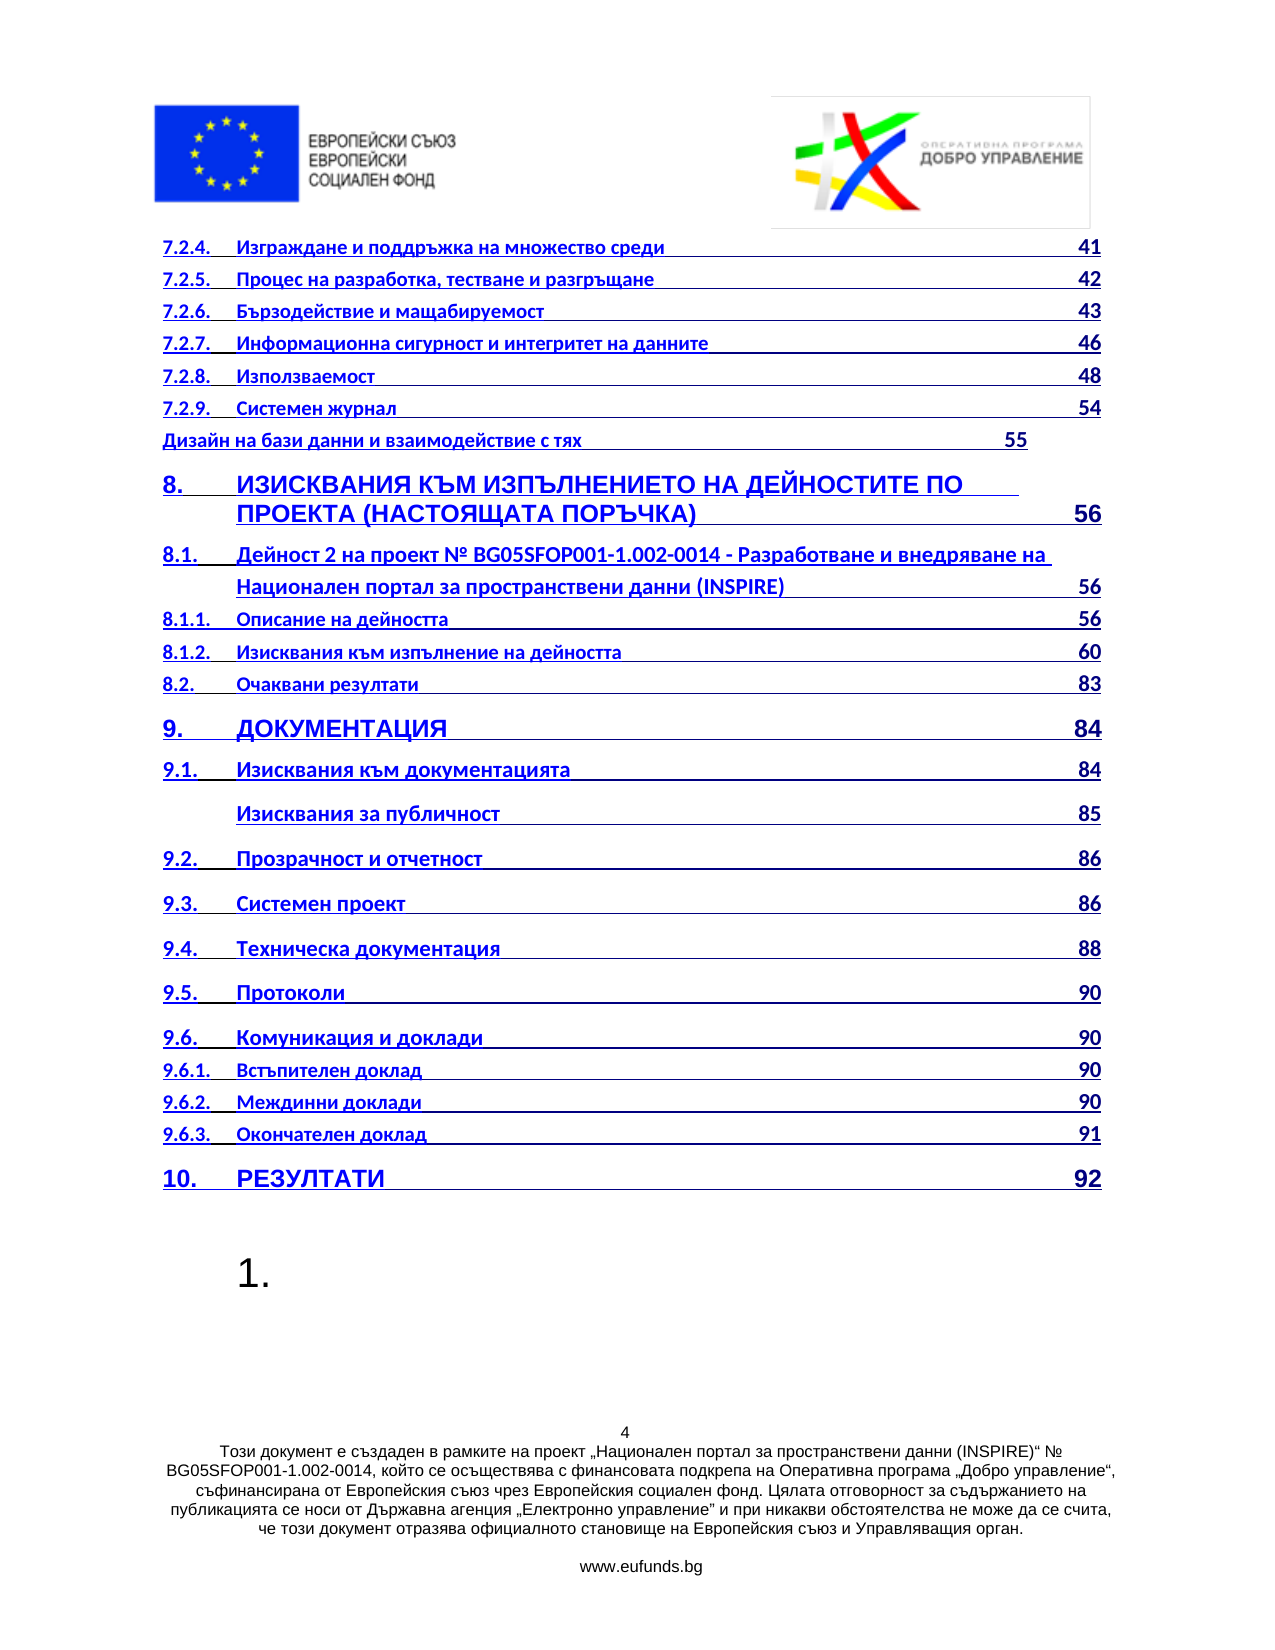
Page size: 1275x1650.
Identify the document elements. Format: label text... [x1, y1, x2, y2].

text 9.5. Протоколи 90 [162, 978, 1125, 1006]
text 7.2.8. Използваемост 48 [162, 361, 1125, 389]
text 7.2.7. Информационна сигурност и интегритет на данните 46 [162, 328, 1125, 357]
text 8.2. Очаквани резултати 83 [162, 669, 1125, 697]
text 7.2.5. Процес на разработка, тестване и разгръщане 42 [162, 264, 1125, 292]
text 9.1. Изисквания към документацията 84 [162, 755, 1125, 783]
text 9.2. Прозрачност и отчетност 86 [162, 844, 1125, 872]
text 10. РЕЗУЛТАТИ 92 [162, 1164, 1122, 1193]
text Дизайн на бази данни и взаимодействие с тях 55 [162, 425, 1125, 453]
text 8. ИЗИСКВАНИЯ КЪМ ИЗПЪЛНЕНИЕТО НА ДЕЙНОСТИТЕ ПО ПРОЕКТА (НАСТОЯЩАТА ПОРЪЧКА) 56 [162, 470, 1122, 528]
text 8.1.2. Изисквания към изпълнение на дейността 60 [162, 637, 1125, 665]
text Изисквания за публичност 85 [236, 799, 1125, 828]
text 9.6.2. Междинни доклади 90 [162, 1087, 1125, 1115]
text 7.2.6. Бързодействие и мащабируемост 43 [162, 296, 1125, 324]
text 9.6.1. Встъпителен доклад 90 [162, 1055, 1125, 1083]
text 7.2.4. Изграждане и поддръжка на множество среди 41 [162, 232, 1125, 260]
text 8.1.1. Описание на дейността 56 [162, 604, 1125, 633]
text 8.1. Дейност 2 на проект № BG05SFOP001-1.002-0014 - Разработване и внедряване на Национален портал за пространствени данни (INSPIRE) 56 [162, 540, 1125, 600]
text 9.3. Системен проект 86 [162, 889, 1125, 917]
text 9.6.3. Окончателен доклад 91 [162, 1119, 1125, 1148]
text 7.2.9. Системен журнал 54 [162, 393, 1125, 421]
text 9.4. Техническа документация 88 [162, 934, 1125, 962]
text 9.6. Комуникация и доклади 90 [162, 1023, 1125, 1051]
text 9. ДОКУМЕНТАЦИЯ 84 [162, 714, 1122, 742]
